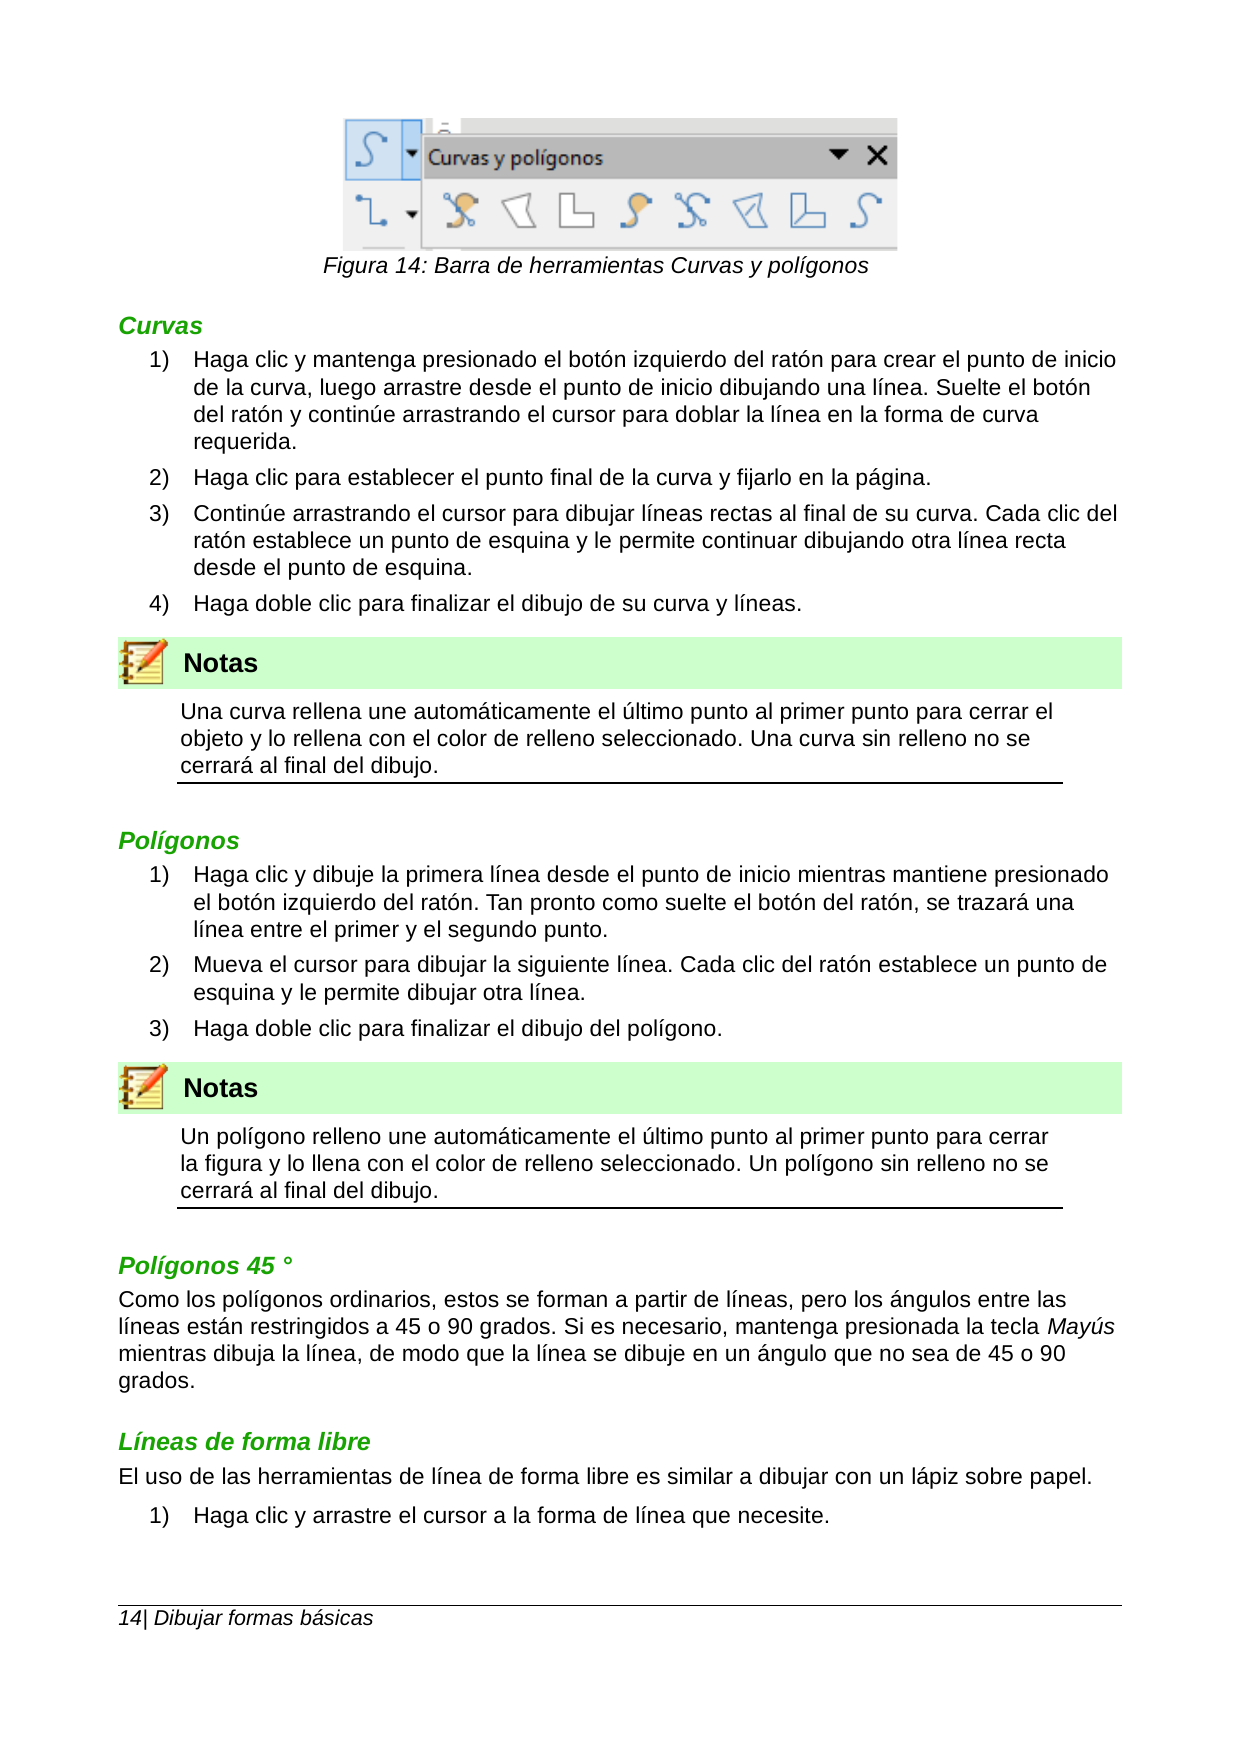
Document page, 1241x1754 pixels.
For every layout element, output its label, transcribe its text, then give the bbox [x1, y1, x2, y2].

list Haga doble clic para finalizar el dibujo del polígono. [169, 1014, 1122, 1041]
subtitle Curvas [118, 311, 1122, 340]
text Figura 14: Barra de herramientas Curvas y polígonos [323, 118, 917, 278]
list Haga clic y mantenga presionado el botón izquierdo del ratón para crear el punto de inicio de la curva, luego arrastre desde el punto de inicio dibujando una línea. Suelte el botón del ratón y continúe arrastrando el cursor para doblar la línea en la forma de curva requerida. [169, 346, 1122, 454]
subtitle Notas [118, 1062, 1122, 1114]
list Haga clic para establecer el punto final de la curva y fijarlo en la página. [169, 463, 1122, 490]
picture [342, 118, 898, 251]
list Haga clic y dibuje la primera línea desde el punto de inicio mientras mantiene presionado el botón izquierdo del ratón. Tan pronto como suelte el botón del ratón, se trazará una línea entre el primer y el segundo punto. [169, 861, 1122, 942]
subtitle Polígonos [118, 826, 1122, 855]
subtitle Polígonos 45 ° [118, 1251, 1122, 1280]
picture [119, 1062, 170, 1113]
list Continúe arrastrando el cursor para dibujar líneas rectas al final de su curva. Cada clic del ratón establece un punto de esquina y le permite continuar dibujando otra línea recta desde el punto de esquina. [169, 499, 1122, 580]
subtitle Líneas de forma libre [118, 1427, 1122, 1456]
text Un polígono relleno une automáticamente el último punto al primer punto para cerrar la figura y lo llena con el color de relleno seleccionado. Un polígono sin relleno no se cerrará al final del dibujo. [177, 1119, 1063, 1207]
list Haga clic y arrastre el cursor a la forma de línea que necesite. [169, 1502, 1122, 1529]
list Haga doble clic para finalizar el dibujo de su curva y líneas. [169, 589, 1122, 616]
subtitle Notas [118, 637, 1122, 689]
list Mueva el cursor para dibujar la siguiente línea. Cada clic del ratón establece un punto de esquina y le permite dibujar otra línea. [169, 951, 1122, 1005]
text El uso de las herramientas de línea de forma libre es similar a dibujar con un lápiz sobre papel. [118, 1462, 1122, 1489]
text Como los polígonos ordinarios, estos se forman a partir de líneas, pero los ángulos entre las líneas están restringidos a 45 o 90 grados. Si es necesario, mantenga presionada la tecla Mayús mientras dibuja la línea, de modo que la línea se dibuje en un ángulo que no sea de 45 o 90 grados. [118, 1286, 1122, 1394]
text Una curva rellena une automáticamente el último punto al primer punto para cerrar el objeto y lo rellena con el color de relleno seleccionado. Una curva sin relleno no se cerrará al final del dibujo. [177, 695, 1063, 782]
picture [119, 637, 170, 688]
